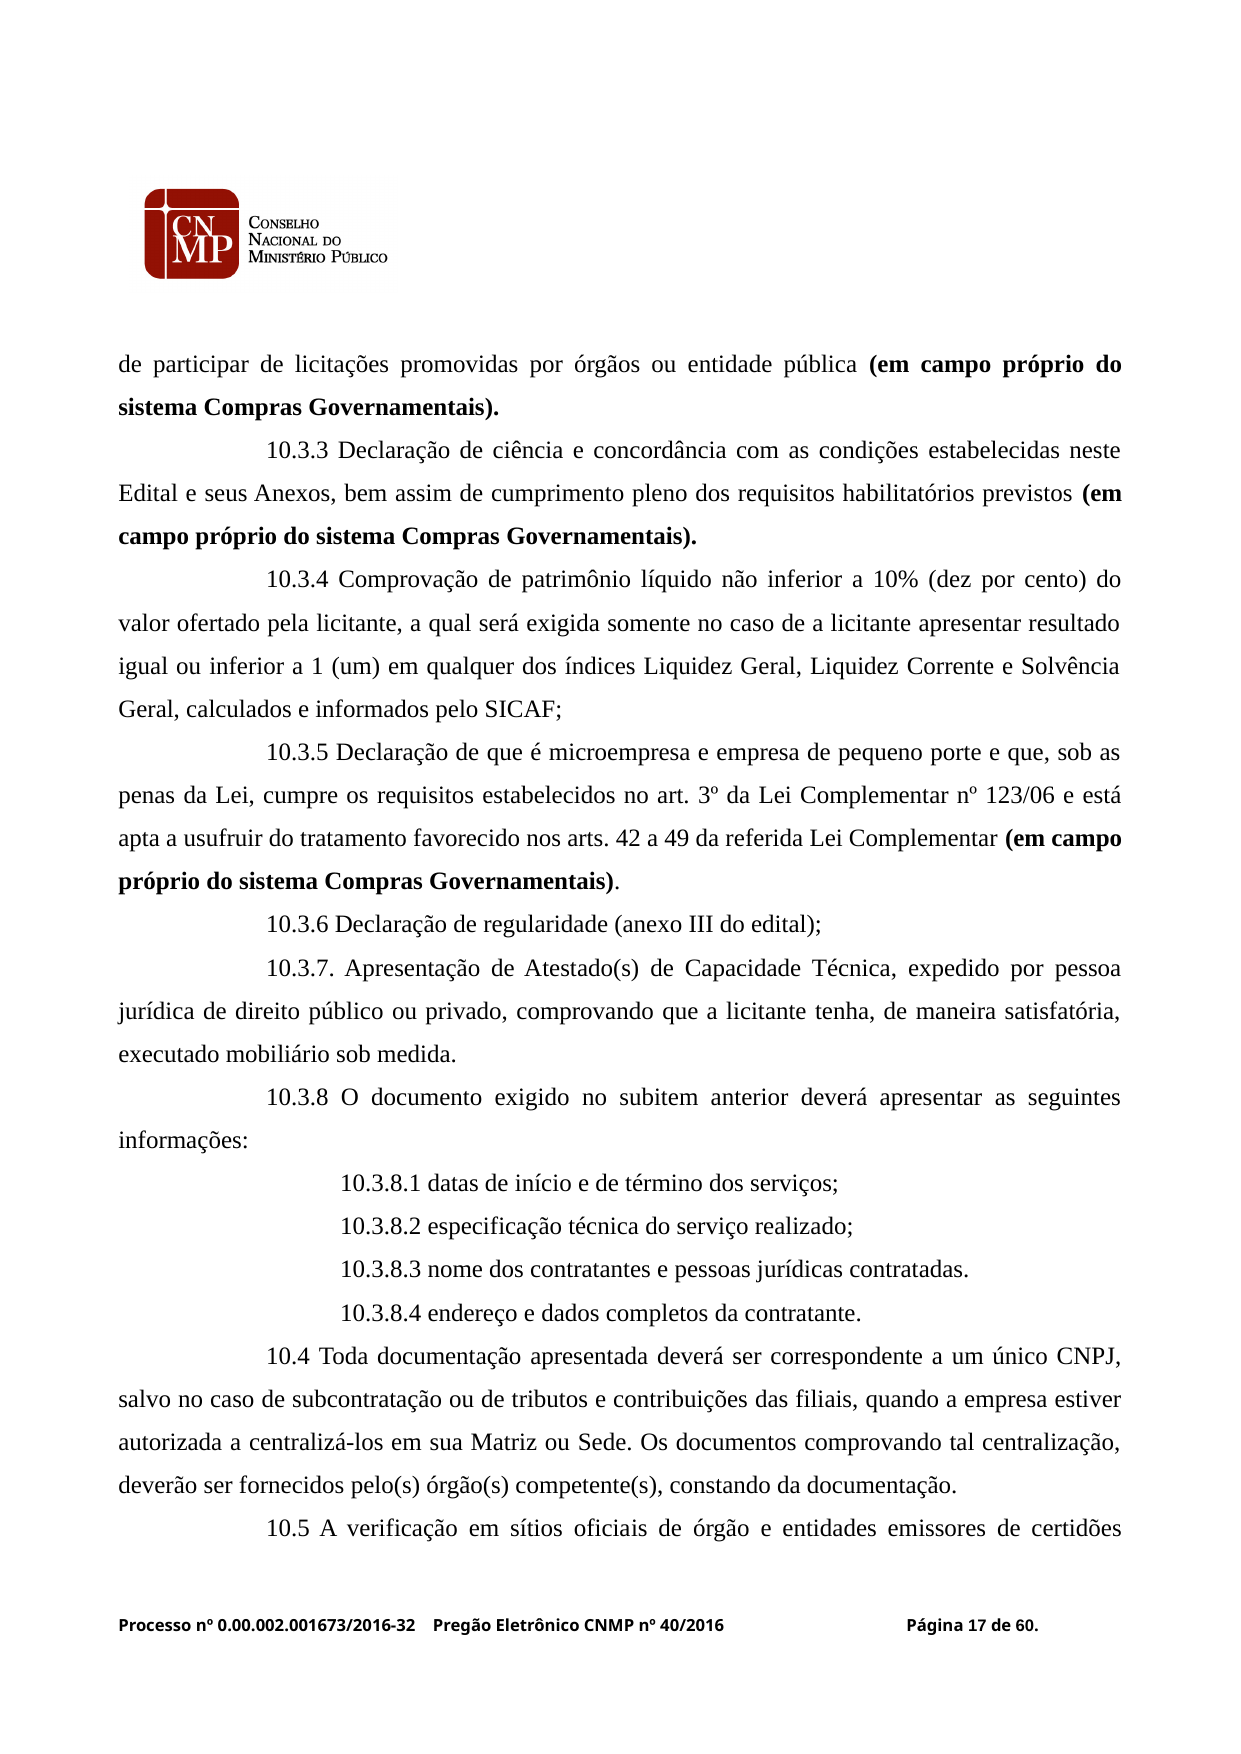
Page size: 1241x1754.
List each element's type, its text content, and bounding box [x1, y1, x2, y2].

text 10.3.7. Apresentação de Atestado(s) de Capacidade Técnica, expedido por pessoa jurídica de direito público ou privado, comprovando que a licitante tenha, de maneira satisfatória, executado mobiliário sob medida. [118, 953, 1122, 1068]
picture [128, 175, 398, 293]
text 10.3.8.3 nome dos contratantes e pessoas jurídicas contratadas. [118, 1254, 1122, 1283]
text 10.3.8.2 especificação técnica do serviço realizado; [118, 1211, 1122, 1240]
text 10.3.5 Declaração de que é microempresa e empresa de pequeno porte e que, sob as penas da Lei, cumpre os requisitos estabelecidos no art. 3º da Lei Complementar nº 123/06 e está apta a usufruir do tratamento favorecido nos arts. 42 a 49 da referida Lei Complementar (em campo próprio do sistema Compras Governamentais). [118, 737, 1122, 895]
text 10.3.3 Declaração de ciência e concordância com as condições estabelecidas neste Edital e seus Anexos, bem assim de cumprimento pleno dos requisitos habilitatórios previstos (em campo próprio do sistema Compras Governamentais). [118, 435, 1122, 550]
text 10.3.8.1 datas de início e de término dos serviços; [118, 1168, 1122, 1197]
text 10.3.8 O documento exigido no subitem anterior deverá apresentar as seguintes informações: [118, 1082, 1122, 1154]
list 10.3.6 Declaração de regularidade (anexo III do edital); [118, 909, 1122, 938]
text 10.5 A verificação em sítios oficiais de órgão e entidades emissores de certidões [118, 1513, 1122, 1542]
text de participar de licitações promovidas por órgãos ou entidade pública (em campo próprio do sistema Compras Governamentais). [118, 349, 1122, 421]
text 10.3.8.4 endereço e dados completos da contratante. [118, 1298, 1122, 1326]
list 10.4 Toda documentação apresentada deverá ser correspondente a um único CNPJ, salvo no caso de subcontratação ou de tributos e contribuições das filiais, quando a empresa estiver autorizada a centralizá-los em sua Matriz ou Sede. Os documentos comprovando tal centralização, deverão ser fornecidos pelo(s) órgão(s) competente(s), constando da documentação. [118, 1341, 1122, 1499]
text 10.3.4 Comprovação de patrimônio líquido não inferior a 10% (dez por cento) do valor ofertado pela licitante, a qual será exigida somente no caso de a licitante apresentar resultado igual ou inferior a 1 (um) em qualquer dos índices Liquidez Geral, Liquidez Corrente e Solvência Geral, calculados e informados pelo SICAF; [118, 564, 1122, 723]
